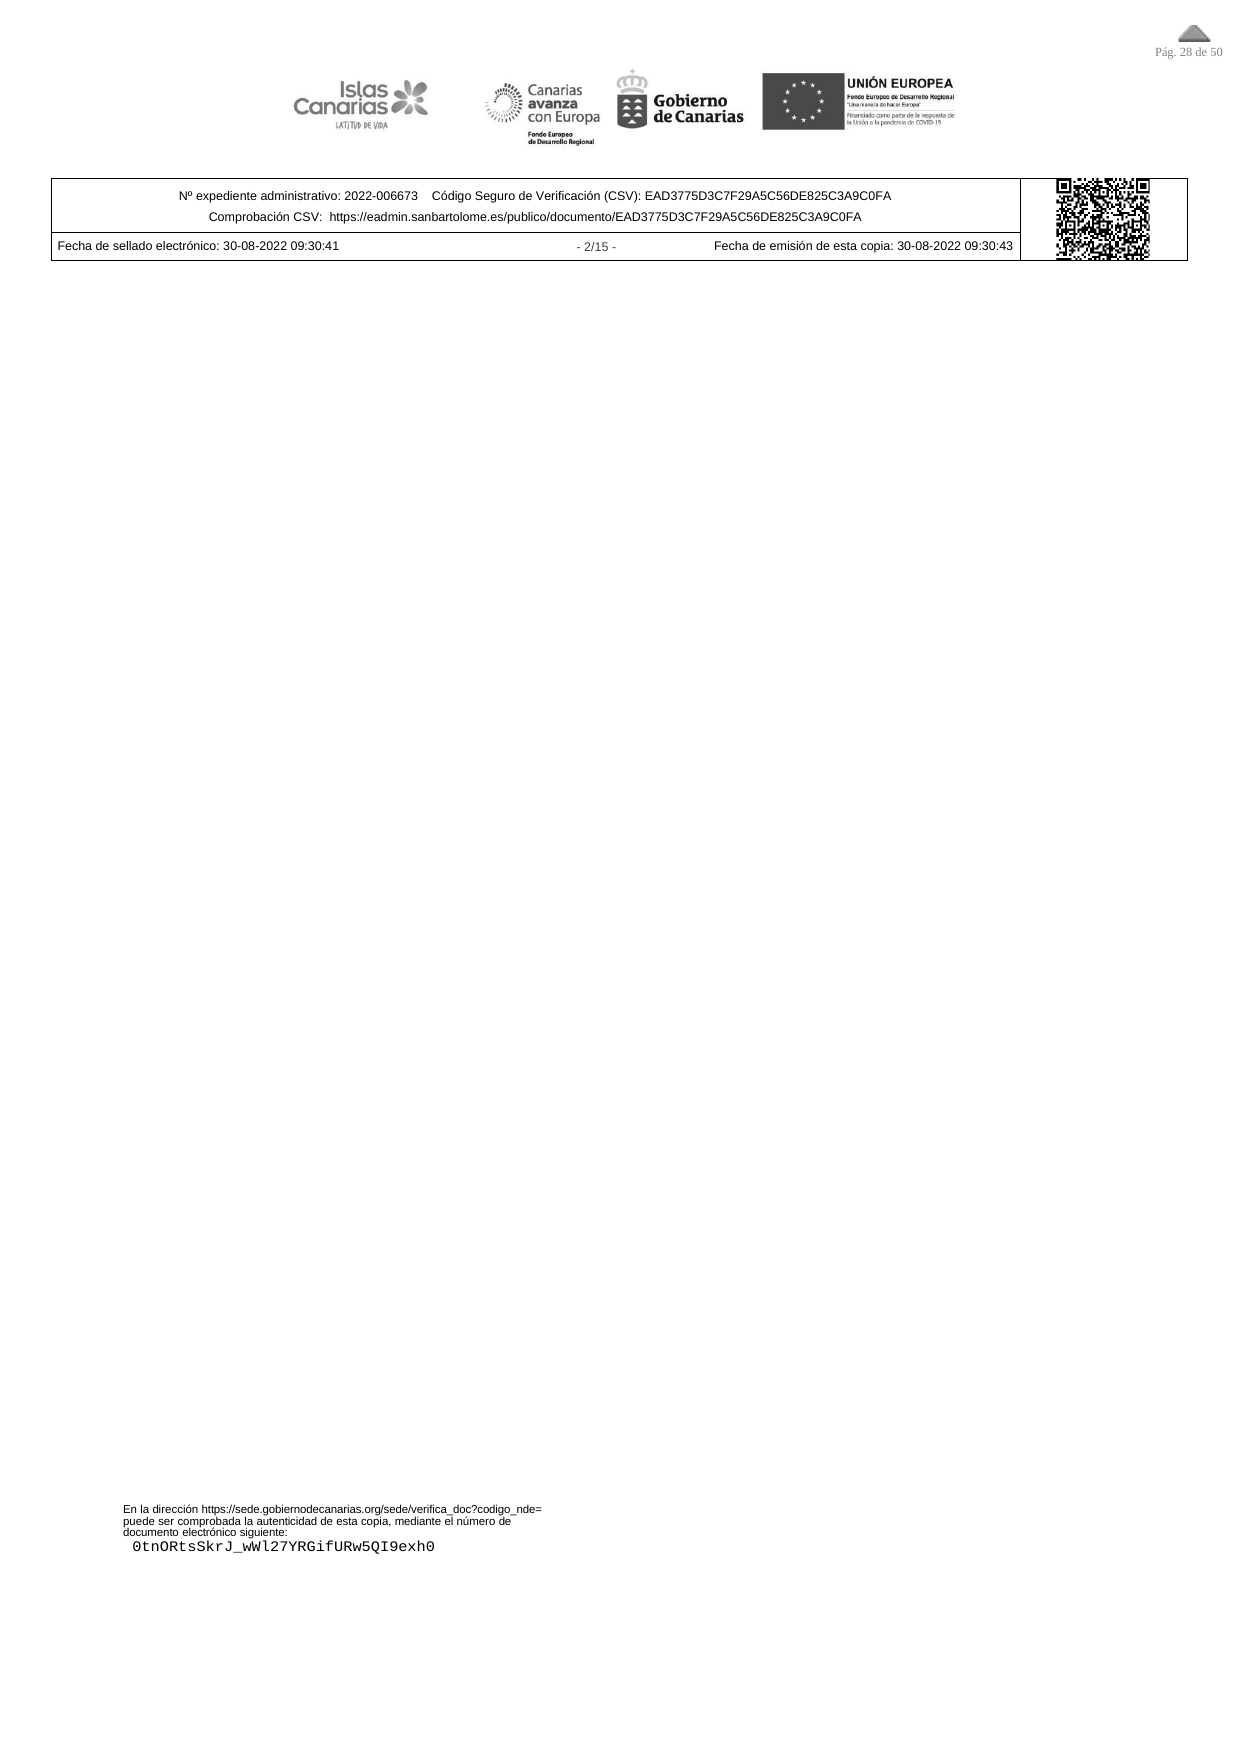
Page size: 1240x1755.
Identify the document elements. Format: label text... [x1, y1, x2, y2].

table_header [1150, 179, 1187, 259]
table_header [1021, 179, 1056, 259]
picture [276, 64, 964, 150]
picture [1056, 178, 1150, 260]
table_cell Nº expediente administrativo: 2022-006673 Código Seguro de Verificación (CSV): EAD3775D3C7F29A5C56DE825C3A9C0FA Comprobación CSV: https://eadmin.sanbartolome.es/publico/documento/EAD3775D3C7F29A5C56DE825C3A9C0FA [52, 179, 1020, 232]
picture [1177, 25, 1211, 42]
table_cell Fecha de sellado electrónico: 30-08-2022 09:30:41 - 2/15 - Fecha de emisión de esta copia: 30-08-2022 09:30:43 [52, 233, 1020, 259]
